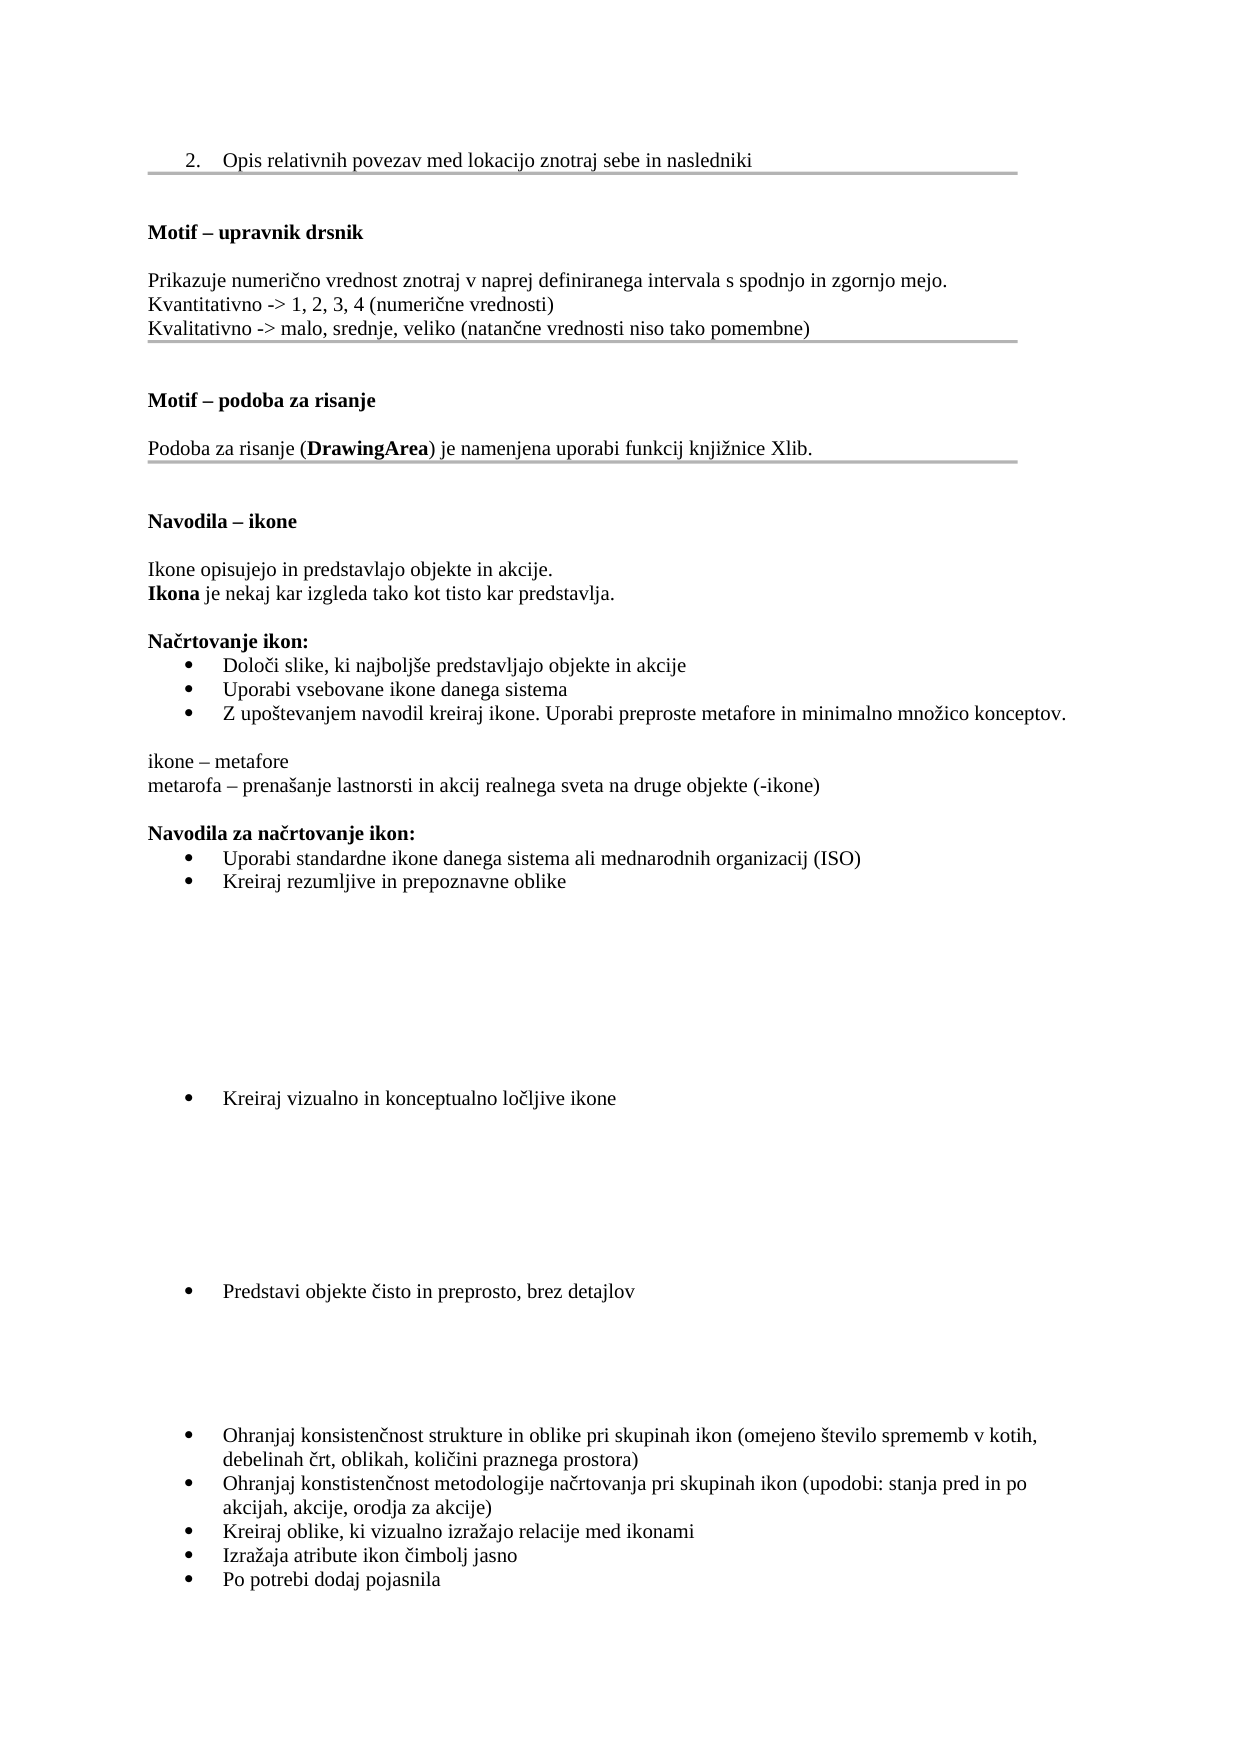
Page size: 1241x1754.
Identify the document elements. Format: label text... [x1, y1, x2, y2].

text Motif – upravnik drsnik [148, 220, 1093, 244]
text Navodila – ikone [148, 508, 1093, 533]
text metarofa – prenašanje lastnorsti in akcij realnega sveta na druge objekte (-ikone) [148, 773, 1093, 797]
text Načrtovanje ikon: [148, 629, 1093, 653]
list Uporabi vsebovane ikone danega sistema [185, 677, 1093, 701]
list Ohranjaj konsistenčnost strukture in oblike pri skupinah ikon (omejeno število sprememb v kotih, debelinah črt, oblikah, količini praznega prostora) [185, 1423, 1093, 1471]
text Motif – podoba za risanje [148, 388, 1093, 412]
list Predstavi objekte čisto in preprosto, brez detajlov [185, 1278, 1093, 1423]
list Določi slike, ki najboljše predstavljajo objekte in akcije [185, 653, 1093, 677]
list Opis relativnih povezav med lokacijo znotraj sebe in nasledniki [185, 148, 1093, 172]
text Kvantitativno -> 1, 2, 3, 4 (numerične vrednosti) [148, 292, 1093, 316]
text Prikazuje numerično vrednost znotraj v naprej definiranega intervala s spodnjo in zgornjo mejo. [148, 268, 1093, 292]
text Kvalitativno -> malo, srednje, veliko (natančne vrednosti niso tako pomembne) [148, 316, 1093, 340]
list Kreiraj rezumljive in prepoznavne oblike [185, 869, 1093, 1086]
text Ikone opisujejo in predstavlajo objekte in akcije. [148, 557, 1093, 581]
list Kreiraj oblike, ki vizualno izražajo relacije med ikonami [185, 1519, 1093, 1543]
text Navodila za načrtovanje ikon: [148, 821, 1093, 845]
list Kreiraj vizualno in konceptualno ločljive ikone [185, 1086, 1093, 1278]
text Podoba za risanje (DrawingArea) je namenjena uporabi funkcij knjižnice Xlib. [148, 436, 1093, 460]
text Ikona je nekaj kar izgleda tako kot tisto kar predstavlja. [148, 581, 1093, 605]
list Uporabi standardne ikone danega sistema ali mednarodnih organizacij (ISO) [185, 845, 1093, 869]
text ikone – metafore [148, 749, 1093, 773]
list Izražaja atribute ikon čimbolj jasno [185, 1543, 1093, 1567]
list Po potrebi dodaj pojasnila [185, 1567, 1093, 1591]
list Z upoštevanjem navodil kreiraj ikone. Uporabi preproste metafore in minimalno množico konceptov. [185, 701, 1093, 725]
list Ohranjaj konstistenčnost metodologije načrtovanja pri skupinah ikon (upodobi: stanja pred in po akcijah, akcije, orodja za akcije) [185, 1471, 1093, 1519]
